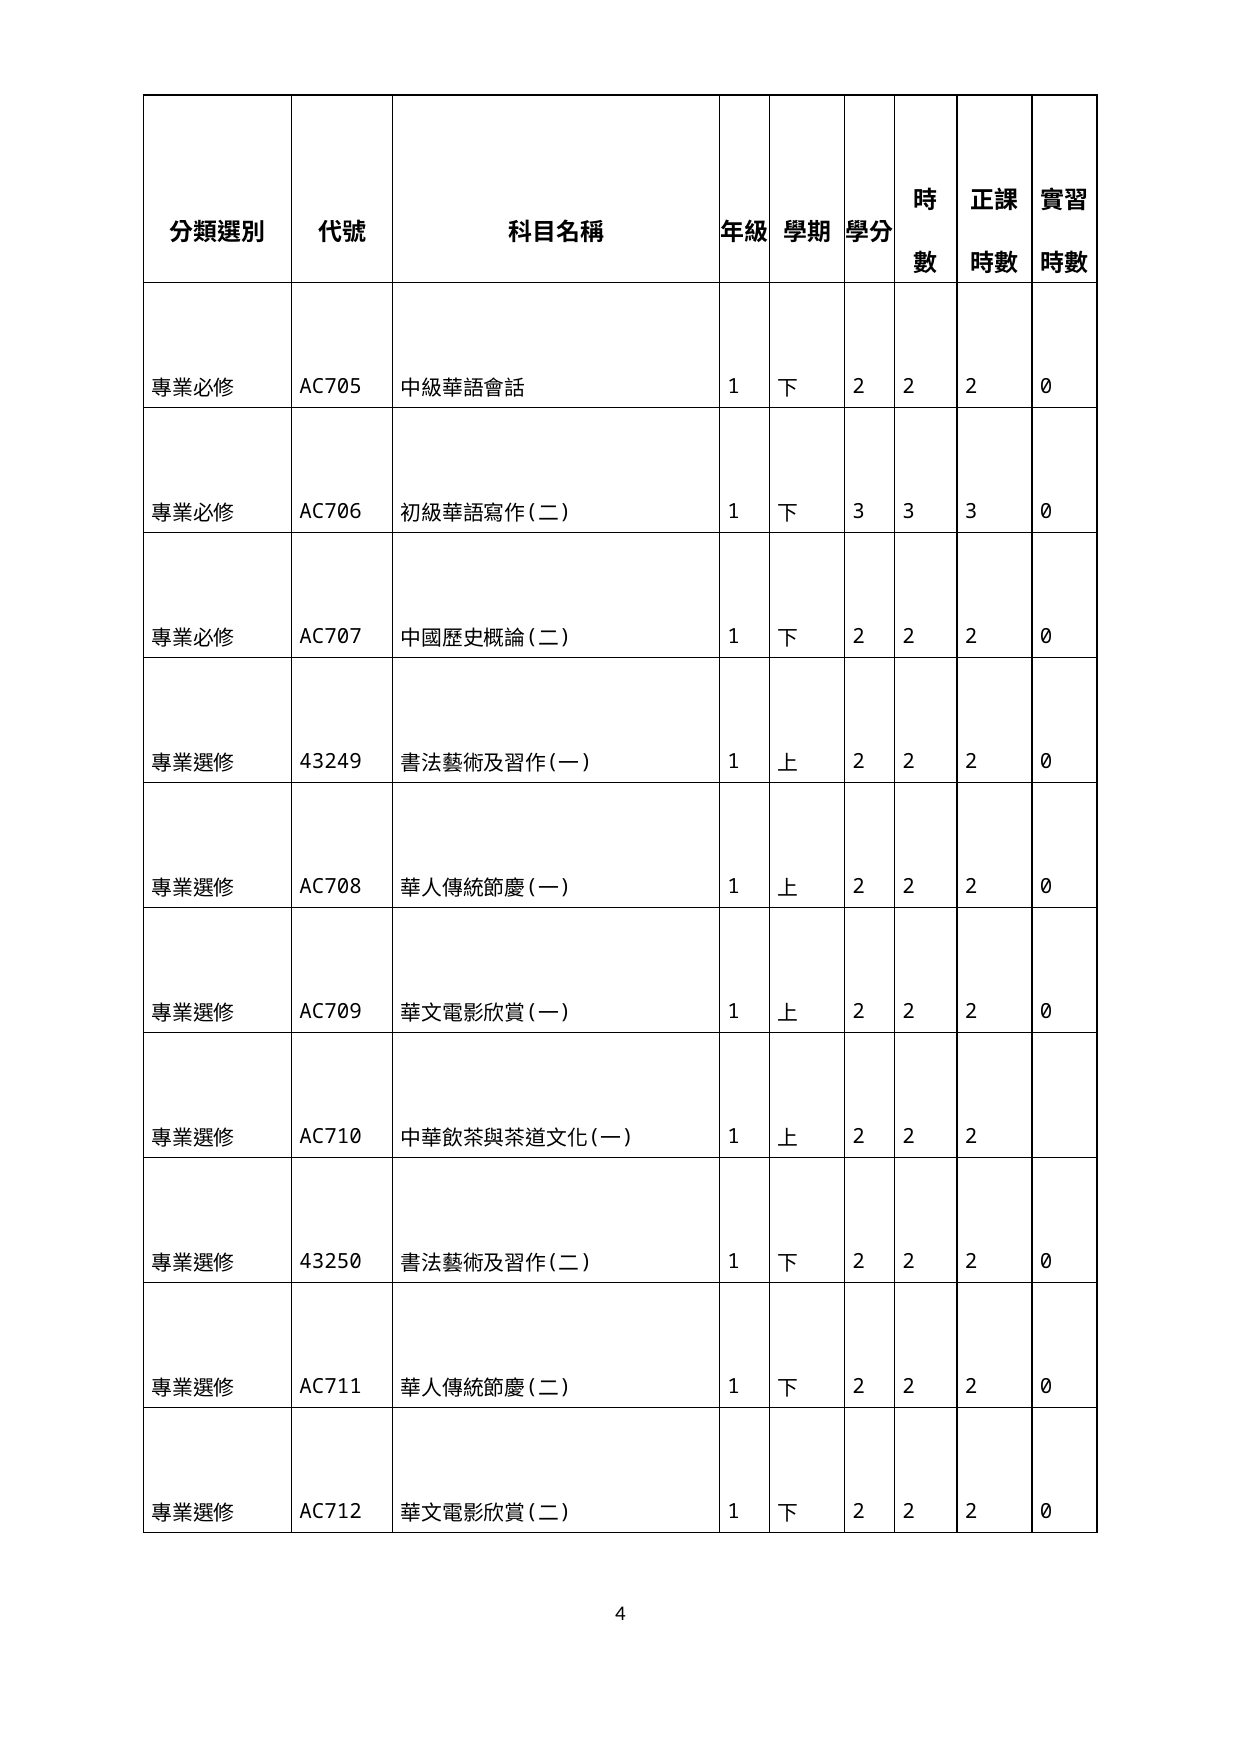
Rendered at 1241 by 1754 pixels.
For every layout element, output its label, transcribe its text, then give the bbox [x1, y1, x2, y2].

table_cell 專業必修 [144, 533, 291, 657]
table_cell 上 [770, 1033, 844, 1157]
table_cell 2 [958, 283, 1031, 407]
table_cell 2 [958, 1283, 1031, 1407]
table_cell 0 [1033, 1283, 1096, 1407]
table_cell 下 [770, 1283, 844, 1407]
table_cell 華人傳統節慶(二) [393, 1283, 719, 1407]
table_cell 2 [958, 658, 1031, 782]
table_cell 0 [1033, 283, 1096, 407]
table_cell 2 [895, 1408, 956, 1532]
table_cell AC710 [292, 1033, 392, 1157]
table_cell 下 [770, 533, 844, 657]
table_cell 2 [845, 283, 894, 407]
table_cell 專業選修 [144, 1158, 291, 1282]
table_cell 下 [770, 1158, 844, 1282]
table_cell 2 [895, 1283, 956, 1407]
table_cell 下 [770, 1408, 844, 1532]
table_cell AC711 [292, 1283, 392, 1407]
table_cell 上 [770, 908, 844, 1032]
table_cell 2 [895, 1158, 956, 1282]
table_cell 1 [720, 658, 769, 782]
table_cell 2 [895, 1033, 956, 1157]
table_cell 0 [1033, 908, 1096, 1032]
table_cell 3 [958, 408, 1031, 532]
table_cell 2 [845, 908, 894, 1032]
table_cell 初級華語寫作(二) [393, 408, 719, 532]
table_cell 2 [958, 1033, 1031, 1157]
table_cell 華文電影欣賞(一) [393, 908, 719, 1032]
table_cell 2 [895, 533, 956, 657]
table_cell 0 [1033, 783, 1096, 907]
table_cell 0 [1033, 1408, 1096, 1532]
table_cell 1 [720, 1283, 769, 1407]
table_cell 下 [770, 408, 844, 532]
table_cell 2 [958, 783, 1031, 907]
table_cell 中級華語會話 [393, 283, 719, 407]
table_cell AC712 [292, 1408, 392, 1532]
table_cell AC708 [292, 783, 392, 907]
table_cell [1033, 1033, 1096, 1157]
table_cell 3 [895, 408, 956, 532]
table_cell 1 [720, 533, 769, 657]
table_cell 專業必修 [144, 283, 291, 407]
table_cell 0 [1033, 658, 1096, 782]
table_cell 1 [720, 408, 769, 532]
table_cell 2 [958, 1408, 1031, 1532]
table_header 年級 [720, 96, 769, 282]
table_cell 0 [1033, 408, 1096, 532]
table_cell 0 [1033, 1158, 1096, 1282]
table_header 學分 [845, 96, 894, 282]
table_cell 書法藝術及習作(一) [393, 658, 719, 782]
table_cell 專業選修 [144, 658, 291, 782]
table_cell 華人傳統節慶(一) [393, 783, 719, 907]
table_cell 2 [958, 533, 1031, 657]
table_cell 2 [895, 783, 956, 907]
table_header 學期 [770, 96, 844, 282]
table_cell 1 [720, 783, 769, 907]
table_cell 專業選修 [144, 1033, 291, 1157]
table_header 代號 [292, 96, 392, 282]
table_header 科目名稱 [393, 96, 719, 282]
table_cell AC707 [292, 533, 392, 657]
table_header 正課 時數 [958, 96, 1031, 282]
table_cell 43250 [292, 1158, 392, 1282]
table_cell AC706 [292, 408, 392, 532]
table_cell 2 [958, 908, 1031, 1032]
table_cell 43249 [292, 658, 392, 782]
table_cell 2 [845, 783, 894, 907]
table_cell 2 [845, 1408, 894, 1532]
table_cell 2 [845, 1158, 894, 1282]
table_cell 2 [845, 1033, 894, 1157]
table_cell 書法藝術及習作(二) [393, 1158, 719, 1282]
table_cell 2 [845, 658, 894, 782]
table_cell 2 [895, 908, 956, 1032]
table_header 時 數 [895, 96, 956, 282]
table_cell AC709 [292, 908, 392, 1032]
table_cell AC705 [292, 283, 392, 407]
table_cell 2 [895, 658, 956, 782]
table_cell 下 [770, 283, 844, 407]
table_cell 1 [720, 283, 769, 407]
table_cell 1 [720, 1033, 769, 1157]
table_cell 專業選修 [144, 1283, 291, 1407]
table_cell 2 [958, 1158, 1031, 1282]
table_cell 1 [720, 1408, 769, 1532]
table_cell 專業選修 [144, 908, 291, 1032]
table_cell 2 [895, 283, 956, 407]
table_cell 專業必修 [144, 408, 291, 532]
table_cell 2 [845, 1283, 894, 1407]
table_header 實習 時數 [1033, 96, 1096, 282]
table_cell 1 [720, 1158, 769, 1282]
table_cell 3 [845, 408, 894, 532]
table_cell 上 [770, 658, 844, 782]
table_header 分類選別 [144, 96, 291, 282]
table_cell 2 [845, 533, 894, 657]
table_cell 中華飲茶與茶道文化(一) [393, 1033, 719, 1157]
table_cell 1 [720, 908, 769, 1032]
table_cell 專業選修 [144, 783, 291, 907]
table_cell 0 [1033, 533, 1096, 657]
table_cell 中國歷史概論(二) [393, 533, 719, 657]
table_cell 專業選修 [144, 1408, 291, 1532]
table_cell 上 [770, 783, 844, 907]
table_cell 華文電影欣賞(二) [393, 1408, 719, 1532]
